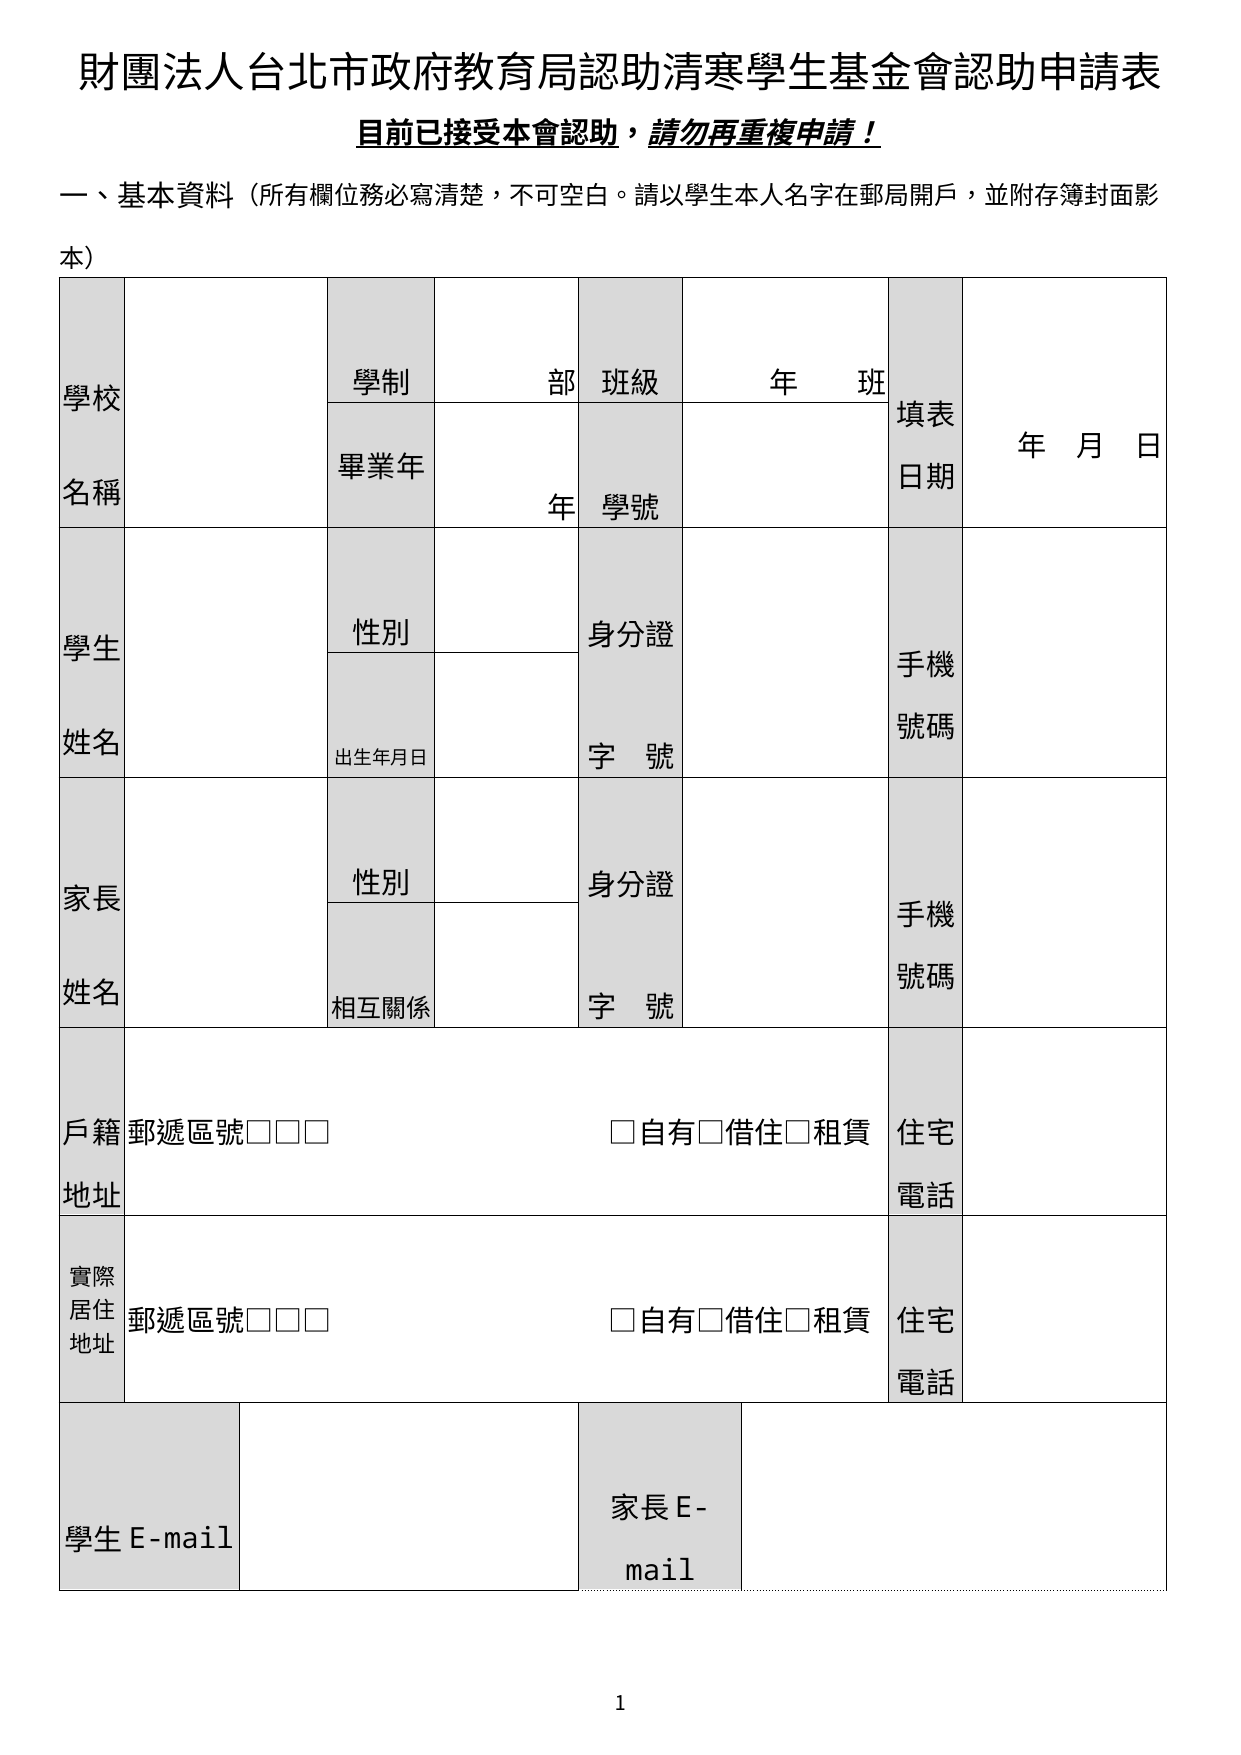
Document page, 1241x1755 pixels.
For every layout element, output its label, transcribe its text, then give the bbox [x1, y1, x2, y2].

table_cell 學生E-mail [60, 1403, 239, 1589]
table_cell 年 [435, 403, 578, 527]
table_cell 身分證 字 號 [579, 778, 682, 1027]
table_cell 學號 [579, 403, 682, 527]
table_cell 家長E-mail [579, 1403, 741, 1589]
table_cell [435, 653, 578, 777]
table_cell 住宅電話 [889, 1216, 962, 1402]
table_cell 實際居住地址 [60, 1216, 124, 1402]
table_cell [742, 1403, 1166, 1589]
table_cell [683, 403, 888, 527]
table_cell [683, 778, 888, 1027]
table_cell [435, 528, 578, 652]
text 目前已接受本會認助，請勿再重複申請！ [59, 89, 1181, 152]
table_header 學制 [328, 278, 434, 402]
table_cell 性別 [328, 778, 434, 902]
table_cell [240, 1403, 578, 1589]
table_cell [963, 1028, 1166, 1214]
table_cell 學生 姓名 [60, 528, 124, 777]
text 一、基本資料（所有欄位務必寫清楚，不可空白。請以學生本人名字在郵局開戶，並附存簿封面影本） [59, 152, 1181, 277]
table_cell 手機號碼 [889, 778, 962, 1027]
table_cell 戶籍地址 [60, 1028, 124, 1214]
table_cell [683, 528, 888, 777]
table_cell 出生年月日 [328, 653, 434, 777]
table_cell [435, 903, 578, 1027]
table_cell 身分證 字 號 [579, 528, 682, 777]
table_cell 住宅電話 [889, 1028, 962, 1214]
table_header 年 班 [683, 278, 888, 402]
table_cell 性別 [328, 528, 434, 652]
table_header 填表日期 [889, 278, 962, 527]
table_cell [963, 1216, 1166, 1402]
table_cell [125, 528, 327, 777]
table_cell 郵遞區號□□□ □自有□借住□租賃 [125, 1028, 888, 1214]
table_cell [963, 778, 1166, 1027]
text 財團法人台北市政府教育局認助清寒學生基金會認助申請表 [59, 27, 1181, 89]
table_header [125, 278, 327, 527]
table_header 學校 名稱 [60, 278, 124, 527]
table_cell 畢業年 [328, 403, 434, 527]
table_header 班級 [579, 278, 682, 402]
table_cell [435, 778, 578, 902]
table_header 年 月 日 [963, 278, 1166, 527]
table_header 部 [435, 278, 578, 402]
table_cell 手機號碼 [889, 528, 962, 777]
table_cell 家長 姓名 [60, 778, 124, 1027]
table_cell [963, 528, 1166, 777]
table_cell [125, 778, 327, 1027]
table_cell 郵遞區號□□□ □自有□借住□租賃 [125, 1216, 888, 1402]
table_cell 相互關係 [328, 903, 434, 1027]
